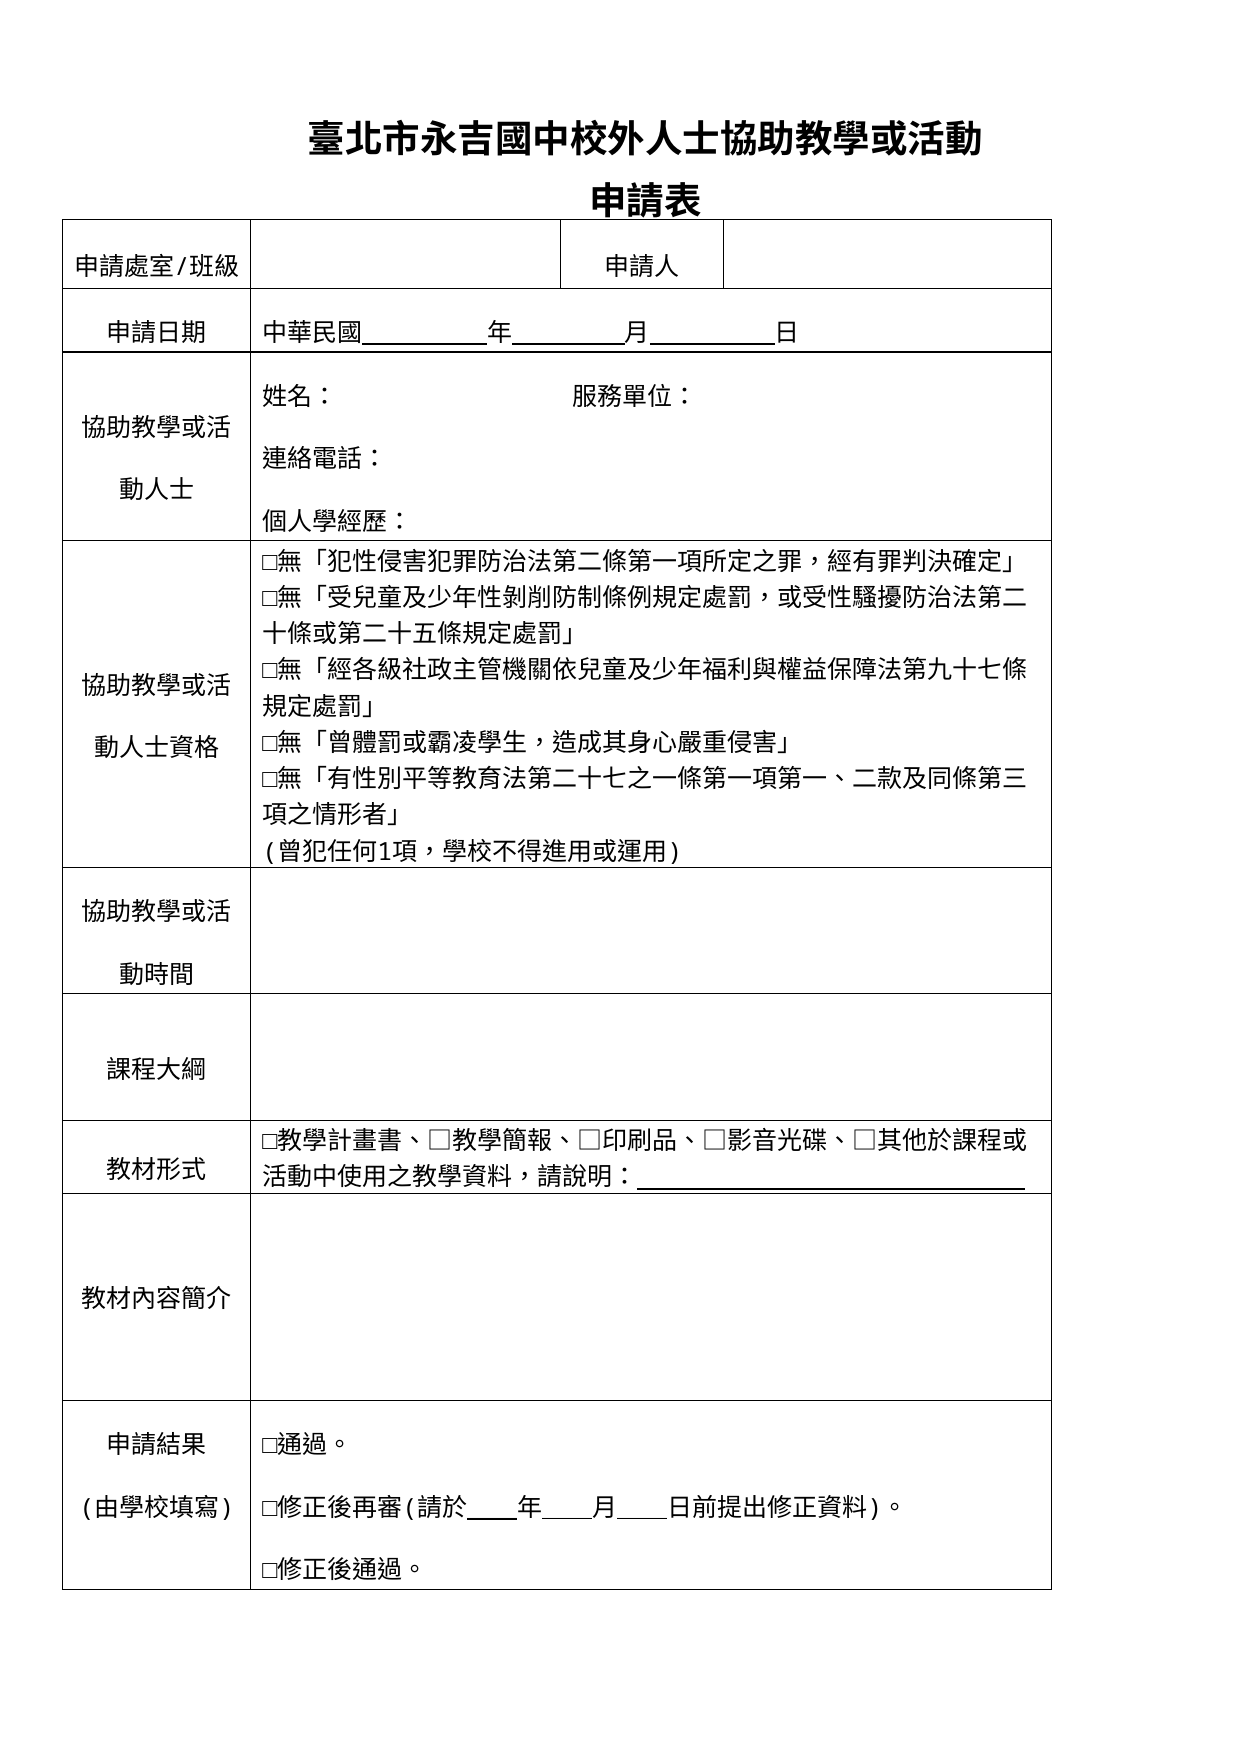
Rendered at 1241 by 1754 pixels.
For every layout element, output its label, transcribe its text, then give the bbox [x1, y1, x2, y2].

table_cell 課程大綱 [63, 994, 250, 1119]
text 申請表 [163, 157, 1128, 219]
table_cell 教材內容簡介 [63, 1194, 250, 1400]
text 臺北市永吉國中校外人士協助教學或活動 [163, 94, 1128, 157]
table_cell [251, 994, 1051, 1119]
table_cell 申請結果 (由學校填寫) [63, 1401, 250, 1588]
table_cell □無「犯性侵害犯罪防治法第二條第一項所定之罪，經有罪判決確定」 □無「受兒童及少年性剝削防制條例規定處罰，或受性騷擾防治法第二十條或第二十五條規定處罰」 □無「經各級社政主管機關依兒童及少年福利與權益保障法第九十七條規定處罰」 □無「曾體罰或霸凌學生，造成其身心嚴重侵害」 □無「有性別平等教育法第二十七之一條第一項第一、二款及同條第三項之情形者」 (曾犯任何1項，學校不得進用或運用) [251, 541, 1051, 867]
table_cell 服務單位： [561, 353, 1051, 540]
table_cell 申請日期 [63, 289, 250, 351]
table_header [724, 220, 1051, 288]
table_cell 協助教學或活動時間 [63, 868, 250, 993]
table_cell 姓名： 連絡電話： 個人學經歷： [251, 353, 561, 540]
table_cell [251, 1194, 1051, 1400]
table_cell 中華民國 年 月 日 [251, 289, 1051, 351]
table_cell □教學計畫書、□教學簡報、□印刷品、□影音光碟、□其他於課程或活動中使用之教學資料，請說明： [251, 1121, 1051, 1193]
table_header [251, 220, 560, 288]
table_cell □通過。 □修正後再審(請於＿＿年＿＿月＿＿日前提出修正資料)。 □修正後通過。 [251, 1401, 1051, 1588]
table_header 申請人 [561, 220, 723, 288]
table_header 申請處室/班級 [63, 220, 250, 288]
table_cell [251, 868, 1051, 993]
table_cell 協助教學或活動人士 [63, 353, 250, 540]
table_cell 協助教學或活動人士資格 [63, 541, 250, 867]
table_cell 教材形式 [63, 1121, 250, 1193]
